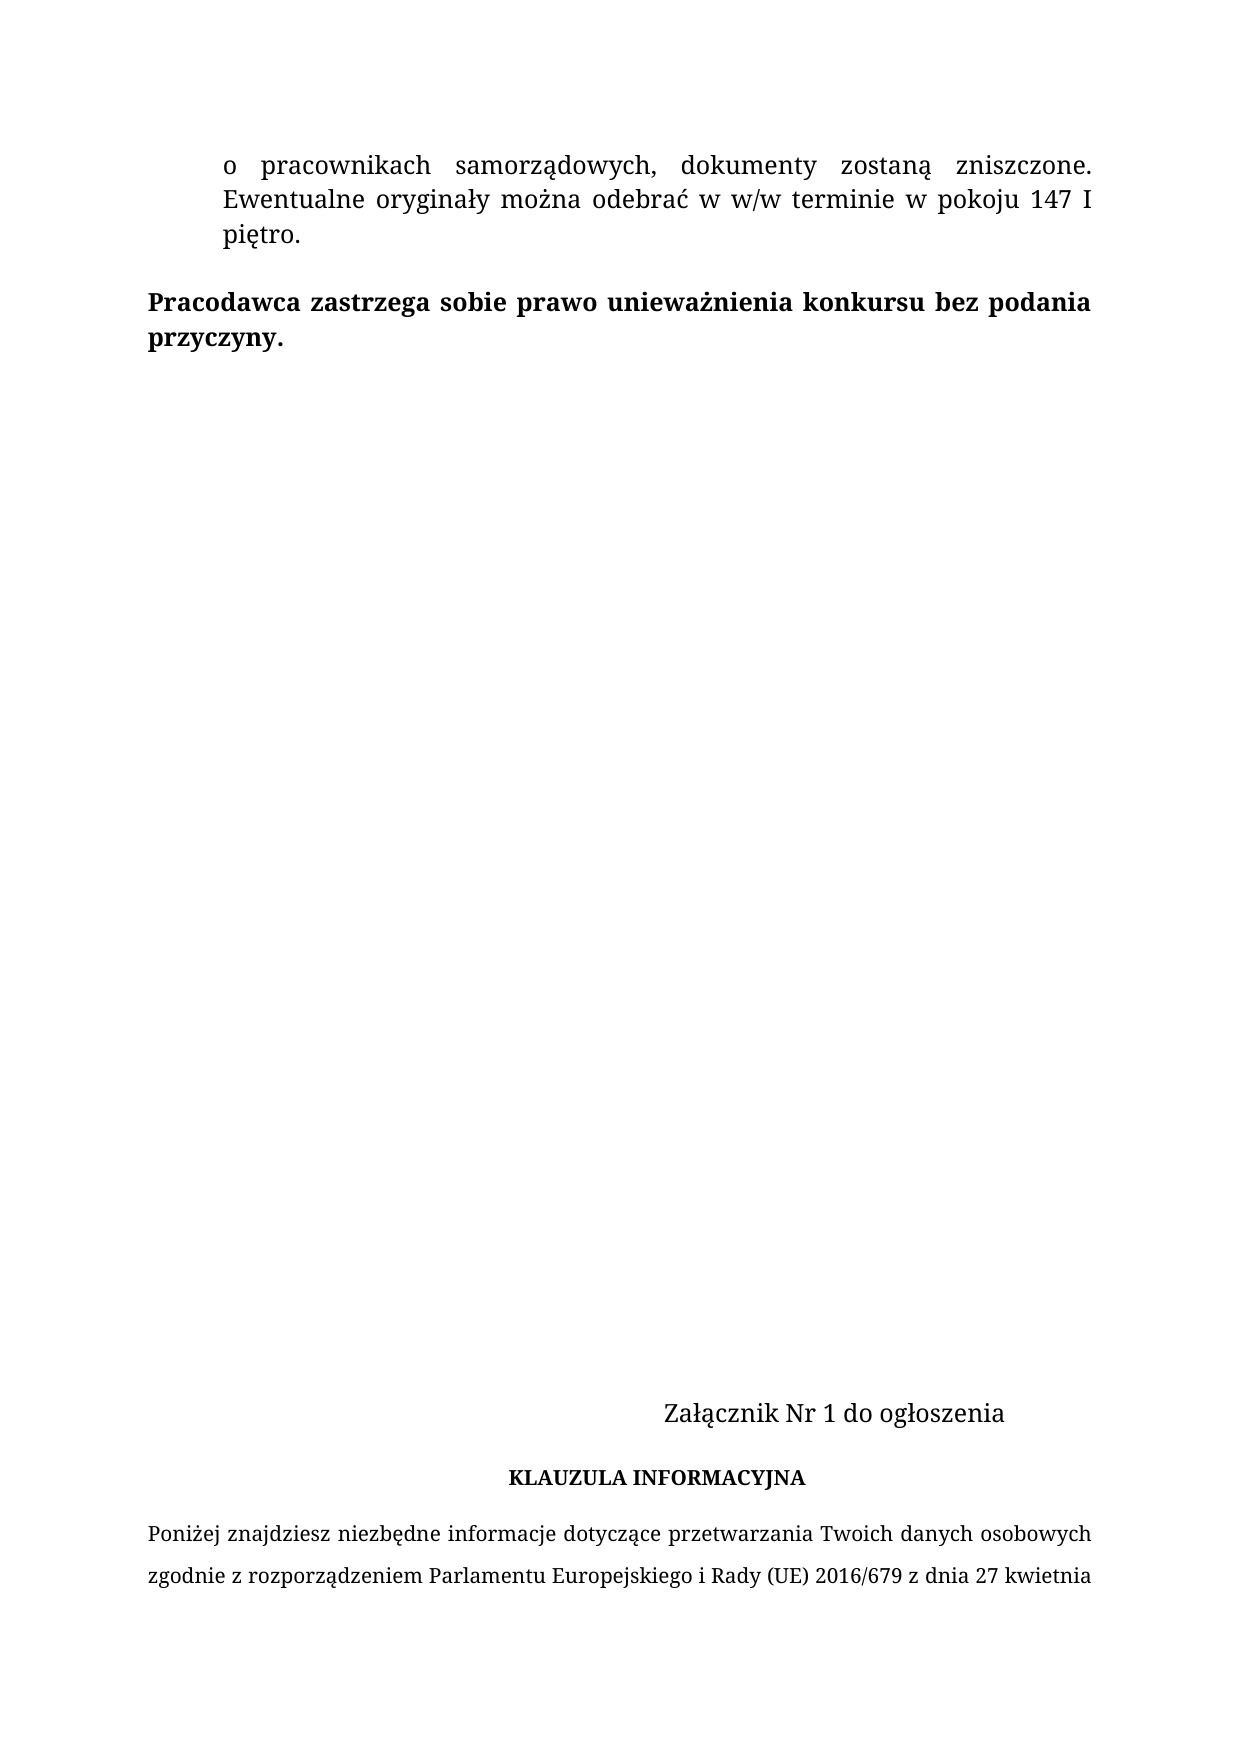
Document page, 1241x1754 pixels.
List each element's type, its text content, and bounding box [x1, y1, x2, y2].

list Pracodawca zastrzega sobie prawo unieważnienia konkursu bez podania przyczyny. [148, 285, 1093, 353]
text KLAUZULA INFORMACYJNA [148, 1463, 1093, 1492]
text Poniżej znajdziesz niezbędne informacje dotyczące przetwarzania Twoich danych osobowych zgodnie z rozporządzeniem Parlamentu Europejskiego i Rady (UE) 2016/679 z dnia 27 kwietnia [148, 1519, 1093, 1590]
text Załącznik Nr 1 do ogłoszenia [369, 1395, 1093, 1429]
list o pracownikach samorządowych, dokumenty zostaną zniszczone. Ewentualne oryginały można odebrać w w/w terminie w pokoju 147 I piętro. [223, 148, 1093, 250]
